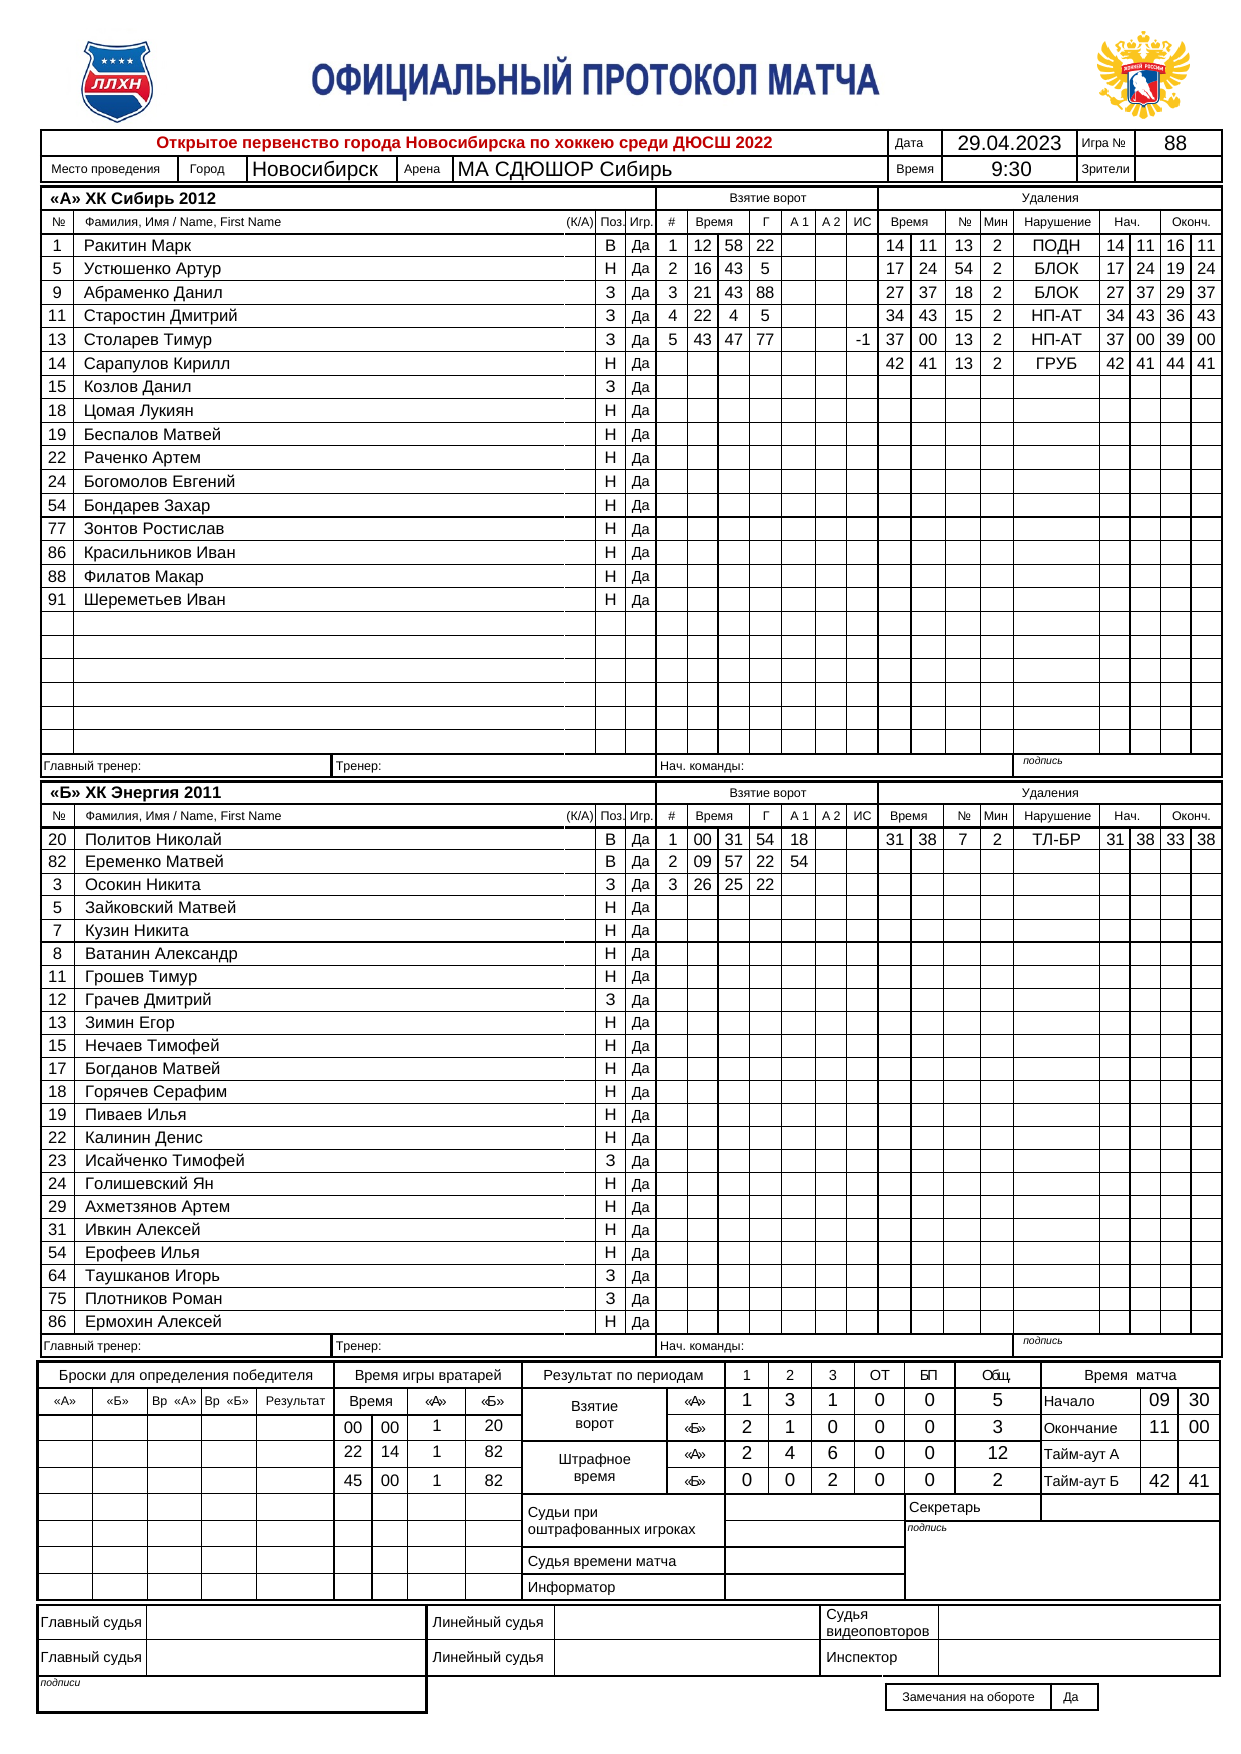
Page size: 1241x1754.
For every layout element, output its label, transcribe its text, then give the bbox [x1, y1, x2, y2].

table_cell [847, 446, 877, 469]
table_cell [912, 1265, 943, 1287]
table_cell [879, 518, 910, 540]
table_cell [565, 305, 595, 327]
table_cell Н [596, 1104, 625, 1126]
table_cell [1161, 874, 1190, 895]
table_cell 16 [1161, 235, 1190, 256]
table_cell Арена [398, 157, 452, 181]
table_cell [944, 943, 980, 964]
table_cell [565, 376, 595, 398]
table_cell [847, 683, 877, 706]
table_cell Да [626, 494, 655, 516]
table_cell З [596, 874, 625, 895]
table_cell [657, 707, 687, 729]
table_cell [879, 943, 910, 964]
table_cell 36 [1161, 305, 1190, 327]
table_cell [946, 565, 980, 587]
table_cell 38 [912, 829, 943, 849]
table_cell Мин [981, 805, 1013, 826]
table_cell 41 [1179, 1468, 1219, 1493]
table_cell [335, 1521, 371, 1546]
table_cell [1131, 943, 1160, 964]
table_cell 13 [946, 328, 980, 351]
table_cell [1161, 1288, 1190, 1310]
table_cell [657, 541, 687, 564]
table_cell [257, 1574, 333, 1599]
table_cell [750, 1173, 781, 1195]
table_cell [1131, 1265, 1160, 1287]
table_cell Игр. [626, 211, 655, 233]
table_cell [1014, 588, 1099, 611]
table_cell [1100, 1265, 1129, 1287]
table_cell [1192, 612, 1221, 634]
table_cell Н [596, 1311, 625, 1333]
table_cell [816, 305, 846, 327]
table_cell З [596, 1288, 625, 1310]
table_cell [565, 1173, 595, 1195]
table_cell 21 [688, 281, 717, 303]
table_cell [782, 1196, 815, 1218]
table_cell Беспалов Матвей [74, 423, 564, 445]
table_cell Да [626, 518, 655, 540]
table_cell [782, 943, 815, 964]
table_cell [1141, 1441, 1177, 1467]
table_cell Козлов Данил [74, 376, 564, 398]
table_cell [946, 612, 980, 634]
table_cell [944, 1311, 980, 1333]
table_cell [944, 850, 980, 872]
table_cell [879, 1081, 910, 1103]
table_cell [816, 1288, 846, 1310]
table_cell [750, 943, 781, 964]
table_cell 4 [657, 305, 687, 327]
table_cell [1192, 446, 1221, 469]
table_cell [1161, 399, 1190, 422]
table_cell 11 [912, 235, 945, 256]
table_cell [944, 1288, 980, 1310]
table_cell [688, 1219, 717, 1241]
table_cell [1131, 399, 1160, 422]
table_cell «Б» [93, 1389, 147, 1413]
table_cell А 1 [782, 805, 815, 826]
table_cell [688, 1150, 717, 1172]
table_cell [879, 1288, 910, 1310]
table_cell [981, 1012, 1013, 1033]
table_cell [944, 1104, 980, 1126]
table_cell [657, 399, 687, 422]
table_cell [1192, 1127, 1221, 1149]
table_cell [719, 683, 749, 706]
table_cell Тайм-аут А [1042, 1441, 1140, 1467]
table_cell Осокин Никита [75, 874, 564, 895]
table_cell 22 [335, 1441, 371, 1467]
table_cell [74, 659, 564, 682]
table_cell [782, 470, 815, 493]
table_cell [565, 235, 595, 256]
table_cell [1192, 565, 1221, 587]
table_cell 43 [688, 328, 717, 351]
table_cell [565, 829, 595, 849]
table_cell «А» [408, 1389, 465, 1413]
table_cell Да [626, 1242, 655, 1264]
table_header 88 [1136, 131, 1221, 155]
table_cell [782, 281, 815, 303]
table_cell 5 [956, 1389, 1040, 1413]
table_cell 88 [750, 281, 781, 303]
table_cell [879, 565, 910, 587]
table_cell [1131, 1219, 1160, 1241]
table_cell 37 [1131, 281, 1160, 303]
table_cell [1100, 659, 1129, 682]
table_cell [688, 730, 717, 753]
table_cell 11 [42, 966, 74, 987]
table_cell ПОДН [1014, 235, 1099, 256]
table_cell 37 [1192, 281, 1221, 303]
table_cell 17 [1100, 257, 1129, 280]
table_cell [657, 1127, 687, 1149]
table_cell [1161, 494, 1190, 516]
table_cell [879, 541, 910, 564]
table_cell [93, 1521, 147, 1546]
table_cell [1014, 1265, 1099, 1287]
table_cell 0 [812, 1415, 854, 1440]
table_cell 13 [946, 352, 980, 374]
table_cell [1014, 518, 1099, 540]
table_cell [912, 966, 943, 987]
table_header Взятие ворот [657, 188, 877, 209]
table_cell [373, 1521, 407, 1546]
table_cell Н [596, 1242, 625, 1264]
table_cell 88 [42, 565, 73, 587]
table_cell 00 [1179, 1415, 1219, 1440]
table_cell Н [596, 943, 625, 964]
table_cell [93, 1416, 147, 1440]
table_cell Да [626, 281, 655, 303]
table_cell [750, 920, 781, 941]
table_cell 13 [946, 235, 980, 256]
table_cell Старостин Дмитрий [74, 305, 564, 327]
table_cell [847, 281, 877, 303]
table_cell [816, 257, 846, 280]
table_cell [373, 1574, 407, 1599]
table_cell [782, 966, 815, 987]
table_cell [816, 1035, 846, 1057]
table_cell [912, 423, 945, 445]
table_cell 2 [981, 829, 1013, 849]
table_cell [688, 943, 717, 964]
table_cell [1131, 1311, 1160, 1333]
table_cell [816, 1127, 846, 1149]
table_cell (К/А) [565, 211, 595, 233]
table_cell Н [596, 1081, 625, 1103]
table_cell [816, 446, 846, 469]
table_cell [565, 874, 595, 895]
table_cell [782, 636, 815, 658]
table_cell [719, 707, 749, 729]
table_cell Зайковский Матвей [75, 896, 564, 918]
table_cell [657, 1196, 687, 1218]
table_cell [847, 896, 877, 918]
table_cell Да [626, 399, 655, 422]
table_cell [1014, 446, 1099, 469]
table_cell 18 [42, 399, 73, 422]
table_cell Да [626, 943, 655, 964]
table_header 1 [726, 1363, 768, 1387]
table_cell [657, 470, 687, 493]
table_cell [879, 1265, 910, 1287]
table_cell [1014, 850, 1099, 872]
table_cell [1161, 1196, 1190, 1218]
table_cell [657, 565, 687, 587]
table_cell Да [626, 1012, 655, 1033]
table_cell [847, 565, 877, 587]
table_cell [750, 989, 781, 1011]
table_cell [719, 966, 749, 987]
table_cell Грачев Дмитрий [75, 989, 564, 1011]
table_cell [912, 518, 945, 540]
table_cell [719, 612, 749, 634]
table_cell Да [626, 305, 655, 327]
table_cell [912, 1242, 943, 1264]
table_cell [1161, 1311, 1190, 1333]
table_cell 30 [1179, 1389, 1219, 1413]
table_cell 22 [42, 1127, 74, 1149]
table_cell Оконч. [1161, 805, 1221, 826]
table_cell [1192, 1173, 1221, 1195]
table_cell [750, 636, 781, 658]
table_cell [946, 470, 980, 493]
table_cell [1192, 1288, 1221, 1310]
table_cell [750, 1196, 781, 1218]
table_cell [847, 1104, 877, 1126]
table_cell 0 [905, 1442, 954, 1467]
table_cell [981, 1058, 1013, 1079]
table_cell 15 [946, 305, 980, 327]
table_cell 18 [782, 829, 815, 849]
table_cell [688, 541, 717, 564]
table_cell [879, 1242, 910, 1264]
table_cell 8 [42, 943, 74, 964]
table_cell [1161, 850, 1190, 872]
table_cell [782, 376, 815, 398]
table_cell [939, 1640, 1219, 1675]
table_cell [750, 1104, 781, 1126]
table_cell Еременко Матвей [75, 850, 564, 872]
table_cell 75 [42, 1288, 74, 1310]
table_cell [719, 1219, 749, 1241]
table_header Броски для определения победителя [39, 1363, 333, 1387]
table_cell [565, 612, 595, 634]
table_cell [782, 1081, 815, 1103]
table_cell [912, 730, 945, 753]
table_cell [879, 874, 910, 895]
table_cell [657, 896, 687, 918]
table_cell [466, 1494, 521, 1520]
table_cell [1161, 707, 1190, 729]
table_cell [1131, 1173, 1160, 1195]
table_cell [782, 446, 815, 469]
table_cell [1131, 1104, 1160, 1126]
table_cell 24 [42, 470, 73, 493]
table_cell Да [626, 1150, 655, 1172]
table_cell [847, 636, 877, 658]
table_cell [719, 541, 749, 564]
table_cell [688, 1058, 717, 1079]
table_cell Бондарев Захар [74, 494, 564, 516]
table_cell [1161, 636, 1190, 658]
table_cell [1136, 157, 1221, 181]
table_cell Зонтов Ростислав [74, 518, 564, 540]
table_cell [657, 1219, 687, 1241]
table_cell [782, 1219, 815, 1241]
table_cell Да [626, 1219, 655, 1241]
table_cell Красильников Иван [74, 541, 564, 564]
table_cell З [596, 328, 625, 351]
table_cell [912, 896, 943, 918]
table_cell [816, 896, 846, 918]
table_cell [750, 1081, 781, 1103]
table_cell Инспектор [821, 1640, 938, 1675]
table_cell [782, 1288, 815, 1310]
table_cell «Б» [668, 1468, 724, 1493]
table_cell [981, 874, 1013, 895]
table_cell [726, 1495, 904, 1520]
table_cell Филатов Макар [74, 565, 564, 587]
table_header БП [905, 1363, 954, 1387]
table_cell Судья времени матча [523, 1548, 724, 1573]
table_cell 57 [719, 850, 749, 872]
table_cell [657, 943, 687, 964]
table_cell [981, 920, 1013, 941]
table_cell В [596, 850, 625, 872]
table_cell [981, 494, 1013, 516]
table_cell [719, 989, 749, 1011]
table_cell Н [596, 920, 625, 941]
table_cell [782, 612, 815, 634]
table_cell [1131, 966, 1160, 987]
table_cell [688, 612, 717, 634]
table_cell [1014, 659, 1099, 682]
table_cell 38 [1192, 829, 1221, 849]
table_cell Игр. [626, 805, 655, 826]
table_cell [750, 1058, 781, 1079]
table_cell Ермохин Алексей [75, 1311, 564, 1333]
table_cell 33 [1161, 829, 1190, 849]
table_cell [1192, 1058, 1221, 1079]
table_cell [879, 470, 910, 493]
table_cell [981, 850, 1013, 872]
table_cell Да [626, 1173, 655, 1195]
table_cell [257, 1547, 333, 1573]
table_cell 22 [750, 850, 781, 872]
table_cell [93, 1468, 147, 1493]
table_cell [1161, 1127, 1190, 1149]
table_cell [1161, 565, 1190, 587]
table_cell [1100, 1196, 1129, 1218]
table_cell Н [596, 1058, 625, 1079]
table_cell 5 [42, 896, 74, 918]
table_cell [944, 1242, 980, 1264]
table_cell [466, 1521, 521, 1546]
table_cell [719, 494, 749, 516]
table_cell [1100, 565, 1129, 587]
table_cell [1014, 1288, 1099, 1310]
table_cell 15 [42, 376, 73, 398]
table_cell [42, 659, 73, 682]
table_cell [39, 1494, 92, 1520]
table_cell [847, 920, 877, 941]
table_cell [981, 588, 1013, 611]
table_cell [565, 896, 595, 918]
table_cell [1161, 683, 1190, 706]
table_cell Время [688, 211, 749, 233]
table_cell [981, 989, 1013, 1011]
table_cell [1131, 612, 1160, 634]
table_cell 24 [1192, 257, 1221, 280]
table_cell Ерофеев Илья [75, 1242, 564, 1264]
table_cell [565, 1288, 595, 1310]
table_cell [596, 683, 625, 706]
table_cell [1161, 470, 1190, 493]
table_cell [847, 850, 877, 872]
table_cell [1014, 1311, 1099, 1333]
table_cell 24 [1131, 257, 1160, 280]
table_cell Шереметьев Иван [74, 588, 564, 611]
table_cell [782, 707, 815, 729]
table_cell [879, 1173, 910, 1195]
table_cell 0 [905, 1468, 954, 1493]
table_cell [555, 1606, 819, 1639]
table_cell [750, 1219, 781, 1241]
table_cell Да [626, 989, 655, 1011]
table_cell Да [626, 1127, 655, 1149]
table_cell Время [688, 805, 749, 826]
table_cell [257, 1468, 333, 1493]
table_cell [726, 1548, 904, 1573]
table_cell [1014, 1127, 1099, 1149]
table_cell 00 [1131, 328, 1160, 351]
table_cell [1192, 399, 1221, 422]
table_cell [816, 1173, 846, 1195]
table_cell [688, 989, 717, 1011]
table_cell Богданов Матвей [75, 1058, 564, 1079]
table_cell А 2 [816, 805, 846, 826]
table_cell ТЛ-БР [1014, 829, 1099, 849]
table_cell [816, 281, 846, 303]
table_cell 24 [912, 257, 945, 280]
table_cell 86 [42, 1311, 74, 1333]
table_cell [39, 1441, 92, 1467]
table_cell [946, 707, 980, 729]
table_cell [565, 1104, 595, 1126]
table_cell [565, 1311, 595, 1333]
table_cell [657, 683, 687, 706]
table_cell [782, 683, 815, 706]
table_cell [981, 659, 1013, 682]
table_cell Фамилия, Имя / Name, First Name [75, 805, 565, 826]
table_cell [565, 730, 595, 753]
table_cell 12 [42, 989, 74, 1011]
table_cell [596, 612, 625, 634]
table_cell [879, 612, 910, 634]
table_cell [148, 1521, 201, 1546]
table_cell [782, 896, 815, 918]
table_cell [688, 1127, 717, 1149]
table_cell [74, 730, 564, 753]
table_cell [1100, 612, 1129, 634]
table_cell [946, 683, 980, 706]
table_cell 86 [42, 541, 73, 564]
table_cell БЛОК [1014, 257, 1099, 280]
table_cell 43 [1192, 305, 1221, 327]
table_cell 0 [905, 1389, 954, 1413]
table_cell [944, 1265, 980, 1287]
table_cell [1100, 470, 1129, 493]
table_cell [719, 1288, 749, 1310]
table_cell [750, 423, 781, 445]
table_cell [847, 1265, 877, 1287]
table_cell [1131, 730, 1160, 753]
table_cell [1131, 1058, 1160, 1079]
table_cell [657, 1035, 687, 1057]
table_cell [1100, 1081, 1129, 1103]
table_cell Ватанин Александр [75, 943, 564, 964]
table_cell [782, 257, 815, 280]
table_cell [688, 446, 717, 469]
table_cell [847, 1012, 877, 1033]
table_cell [879, 896, 910, 918]
table_cell [1100, 707, 1129, 729]
table_cell [1131, 636, 1160, 658]
table_cell 3 [657, 874, 687, 895]
table_cell 64 [42, 1265, 74, 1287]
table_cell Да [626, 257, 655, 280]
table_cell [782, 565, 815, 587]
table_cell [719, 446, 749, 469]
table_cell [782, 305, 815, 327]
table_cell [981, 612, 1013, 634]
table_cell [912, 1288, 943, 1310]
table_cell [981, 730, 1013, 753]
table_cell [1192, 943, 1221, 964]
table_cell [93, 1441, 147, 1467]
table_cell [847, 352, 877, 374]
table_cell [981, 1173, 1013, 1195]
table_cell ГРУБ [1014, 352, 1099, 374]
table_cell Н [596, 896, 625, 918]
table_cell [688, 352, 717, 374]
table_cell [1161, 1058, 1190, 1079]
table_cell [39, 1574, 92, 1599]
table_cell [1192, 1150, 1221, 1172]
table_cell Да [626, 829, 655, 849]
table_cell [816, 235, 846, 256]
table_cell [565, 636, 595, 658]
table_cell [912, 1012, 943, 1033]
table_cell [657, 352, 687, 374]
table_cell [657, 920, 687, 941]
table_cell [565, 399, 595, 422]
table_cell [981, 683, 1013, 706]
table_cell № [42, 805, 74, 826]
table_cell [719, 943, 749, 964]
table_cell 00 [688, 829, 717, 849]
table_cell [202, 1521, 256, 1546]
table_cell [912, 494, 945, 516]
table_cell [879, 850, 910, 872]
table_cell [879, 683, 910, 706]
table_cell [879, 399, 910, 422]
table_cell [1014, 920, 1099, 941]
table_cell [1014, 376, 1099, 398]
table_cell [847, 1196, 877, 1218]
table_cell 2 [981, 257, 1013, 280]
table_cell БЛОК [1014, 281, 1099, 303]
table_cell [202, 1441, 256, 1467]
table_cell [39, 1547, 92, 1573]
table_cell [1131, 423, 1160, 445]
table_cell [750, 966, 781, 987]
table_cell [1100, 541, 1129, 564]
table_cell [1161, 446, 1190, 469]
table_cell 00 [373, 1468, 407, 1493]
table_cell Н [596, 518, 625, 540]
table_cell [657, 376, 687, 398]
table_cell 1 [769, 1415, 811, 1440]
table_cell [1100, 1219, 1129, 1241]
table_cell [1014, 494, 1099, 516]
table_cell -1 [847, 328, 877, 351]
table_cell [596, 730, 625, 753]
table_cell [1192, 541, 1221, 564]
table_cell 3 [769, 1389, 811, 1413]
table_cell [1100, 446, 1129, 469]
table_cell [912, 1150, 943, 1172]
table_cell 9:30 [943, 157, 1076, 181]
table_cell [750, 612, 781, 634]
table_cell [657, 636, 687, 658]
table_cell [847, 588, 877, 611]
table_cell 1 [408, 1441, 465, 1467]
table_cell [1161, 1173, 1190, 1195]
table_cell [912, 1127, 943, 1149]
table_cell Н [596, 541, 625, 564]
table_cell Н [596, 423, 625, 445]
table_cell [816, 730, 846, 753]
table_cell [944, 1127, 980, 1149]
table_cell [912, 399, 945, 422]
table_cell [912, 659, 945, 682]
table_cell [981, 1196, 1013, 1218]
table_cell [1161, 1219, 1190, 1241]
table_cell [565, 1150, 595, 1172]
table_cell [981, 1150, 1013, 1172]
table_cell [657, 612, 687, 634]
table_cell 2 [657, 850, 687, 872]
table_cell [657, 518, 687, 540]
table_cell ИС [847, 805, 877, 826]
table_cell [719, 470, 749, 493]
table_cell подпись [1014, 755, 1221, 776]
table_cell Да [626, 446, 655, 469]
table_cell 2 [657, 257, 687, 280]
table_cell [782, 1265, 815, 1287]
table_cell [1014, 1150, 1099, 1172]
picture [5, 28, 1197, 129]
table_cell 31 [1100, 829, 1129, 849]
table_cell [946, 423, 980, 445]
table_cell [981, 1265, 1013, 1287]
table_cell [750, 376, 781, 398]
table_cell 15 [42, 1035, 74, 1057]
table_cell [1192, 1012, 1221, 1033]
table_header Время игры вратарей [335, 1363, 521, 1387]
table_cell Н [596, 470, 625, 493]
table_cell [719, 1242, 749, 1264]
table_cell [782, 730, 815, 753]
table_cell [1131, 920, 1160, 941]
table_cell [879, 1127, 910, 1149]
table_cell Абраменко Данил [74, 281, 564, 303]
table_header Общ. [956, 1363, 1040, 1387]
table_cell [466, 1547, 521, 1573]
table_cell Судьи при оштрафованных игроках [523, 1495, 724, 1546]
table_cell Таушканов Игорь [75, 1265, 564, 1287]
table_cell [1161, 966, 1190, 987]
table_cell [879, 376, 910, 398]
table_cell [1192, 1265, 1221, 1287]
table_cell [944, 1196, 980, 1218]
table_cell 5 [42, 257, 73, 280]
table_header Открытое первенство города Новосибирска по хоккею среди ДЮСШ 2022 [42, 131, 887, 155]
table_cell Вр «Б» [202, 1389, 256, 1413]
table_cell [1014, 470, 1099, 493]
table_cell [202, 1416, 256, 1440]
table_cell НП-АТ [1014, 305, 1099, 327]
table_cell [1161, 1150, 1190, 1172]
table_cell [1100, 943, 1129, 964]
table_cell Н [596, 966, 625, 987]
table_cell Г [750, 211, 781, 233]
table_cell [750, 1150, 781, 1172]
table_cell [782, 1104, 815, 1126]
table_cell [816, 1012, 846, 1033]
table_cell [1014, 730, 1099, 753]
table_cell [816, 470, 846, 493]
table_cell [879, 1150, 910, 1172]
table_cell [981, 518, 1013, 540]
table_cell [719, 1058, 749, 1079]
table_cell [847, 612, 877, 634]
table_cell [408, 1521, 465, 1546]
table_cell [1014, 1058, 1099, 1079]
table_cell 00 [912, 328, 945, 351]
table_cell [981, 446, 1013, 469]
table_cell 5 [657, 328, 687, 351]
table_cell [782, 989, 815, 1011]
table_cell [912, 850, 943, 872]
table_cell [879, 659, 910, 682]
table_cell Взятие ворот [523, 1389, 666, 1440]
table_header Да [1052, 1685, 1097, 1709]
table_cell [847, 1035, 877, 1057]
table_cell [946, 446, 980, 469]
table_cell ИС [847, 211, 877, 233]
table_cell [847, 376, 877, 398]
table_cell [750, 1311, 781, 1333]
table_cell 14 [42, 352, 73, 374]
table_cell [1161, 423, 1190, 445]
table_cell [148, 1416, 201, 1440]
table_cell Главный тренер: [42, 1335, 330, 1356]
table_cell [74, 707, 564, 729]
table_cell [981, 943, 1013, 964]
table_cell [1192, 707, 1221, 729]
table_cell [879, 966, 910, 987]
table_cell Зрители [1078, 157, 1134, 181]
table_cell [565, 966, 595, 987]
table_cell [719, 1035, 749, 1057]
table_cell 1 [408, 1416, 465, 1440]
table_cell [847, 1058, 877, 1079]
table_cell [782, 1173, 815, 1195]
table_cell Да [626, 850, 655, 872]
table_cell [42, 683, 73, 706]
table_cell [944, 989, 980, 1011]
table_cell [1161, 730, 1190, 753]
table_cell Фамилия, Имя / Name, First Name [74, 211, 565, 233]
table_cell [750, 1242, 781, 1264]
table_cell [688, 707, 717, 729]
table_cell 1 [726, 1389, 768, 1413]
table_cell 77 [42, 518, 73, 540]
table_cell [335, 1547, 371, 1573]
table_cell 09 [688, 850, 717, 872]
table_cell [657, 1081, 687, 1103]
table_cell [944, 1219, 980, 1241]
table_cell [847, 1288, 877, 1310]
table_cell [1014, 707, 1099, 729]
table_cell [1014, 1173, 1099, 1195]
table_cell В [596, 829, 625, 849]
table_cell № [944, 805, 980, 826]
table_cell [1161, 989, 1190, 1011]
table_cell [565, 328, 595, 351]
table_cell [1100, 588, 1129, 611]
table_cell Н [596, 1219, 625, 1241]
table_cell [750, 541, 781, 564]
table_cell 34 [1100, 305, 1129, 327]
table_cell Богомолов Евгений [74, 470, 564, 493]
table_cell Окончание [1042, 1415, 1140, 1440]
table_cell [981, 1127, 1013, 1149]
table_cell [688, 1196, 717, 1218]
table_cell [912, 1219, 943, 1241]
table_cell 1 [657, 235, 687, 256]
table_cell Н [596, 1127, 625, 1149]
table_cell «Б » [466, 1389, 521, 1413]
table_cell [1014, 541, 1099, 564]
table_cell [202, 1547, 256, 1573]
table_cell [688, 659, 717, 682]
table_cell [1100, 518, 1129, 540]
table_cell [1131, 896, 1160, 918]
table_cell [42, 730, 73, 753]
table_cell [257, 1494, 333, 1520]
table_cell Н [596, 1173, 625, 1195]
table_cell Линейный судья [428, 1606, 554, 1639]
table_cell [688, 423, 717, 445]
table_header Результат по периодам [523, 1363, 724, 1387]
table_cell Да [626, 920, 655, 941]
table_cell [912, 989, 943, 1011]
table_cell 2 [981, 305, 1013, 327]
table_cell [719, 1196, 749, 1218]
table_cell [816, 352, 846, 374]
table_cell 39 [1161, 328, 1190, 351]
table_cell [981, 707, 1013, 729]
table_cell Н [596, 565, 625, 587]
table_cell [1014, 989, 1099, 1011]
table_cell 17 [42, 1058, 74, 1079]
table_cell Мин [981, 211, 1013, 233]
table_cell 54 [750, 829, 781, 849]
table_cell [1014, 1104, 1099, 1126]
table_cell Сарапулов Кирилл [74, 352, 564, 374]
table_cell [1192, 874, 1221, 895]
table_cell [657, 494, 687, 516]
table_cell [816, 659, 846, 682]
table_cell [1100, 966, 1129, 987]
table_cell [879, 707, 910, 729]
table_cell [1131, 376, 1160, 398]
table_cell [847, 730, 877, 753]
table_cell [688, 1242, 717, 1264]
table_cell [782, 874, 815, 895]
table_cell [1131, 659, 1160, 682]
table_cell 54 [782, 850, 815, 872]
table_cell [782, 659, 815, 682]
table_cell [816, 518, 846, 540]
table_cell № [946, 211, 980, 233]
table_cell (К/А) [565, 805, 595, 826]
table_cell [816, 565, 846, 587]
table_cell [879, 1219, 910, 1241]
table_cell Вр «А» [148, 1389, 201, 1413]
table_cell [816, 1104, 846, 1126]
table_cell [782, 328, 815, 351]
table_cell «А» [668, 1389, 724, 1413]
table_cell [1131, 1012, 1160, 1033]
table_cell Да [626, 423, 655, 445]
table_cell [565, 850, 595, 872]
table_cell Поз. [596, 211, 625, 233]
table_cell [1014, 1081, 1099, 1103]
table_cell Да [626, 541, 655, 564]
table_header Удаления [879, 188, 1221, 209]
table_cell 43 [719, 257, 749, 280]
table_cell [688, 470, 717, 493]
table_cell [847, 235, 877, 256]
table_cell [1100, 850, 1129, 872]
table_cell Секретарь [906, 1495, 1040, 1520]
table_cell Пиваев Илья [75, 1104, 564, 1126]
table_cell 1 [408, 1468, 465, 1493]
table_cell [1014, 943, 1099, 964]
table_cell З [596, 305, 625, 327]
table_cell [688, 1173, 717, 1195]
table_cell [1192, 730, 1221, 753]
table_cell Ракитин Марк [74, 235, 564, 256]
table_cell [912, 1311, 943, 1333]
table_cell 7 [944, 829, 980, 849]
table_cell 2 [981, 281, 1013, 303]
table_cell [688, 920, 717, 941]
table_cell [1161, 588, 1190, 611]
table_cell [944, 874, 980, 895]
table_cell [981, 565, 1013, 587]
table_cell [657, 1265, 687, 1287]
table_cell [782, 1311, 815, 1333]
table_cell [565, 1012, 595, 1033]
table_cell Горячев Серафим [75, 1081, 564, 1103]
table_cell [657, 1173, 687, 1195]
table_cell [657, 1242, 687, 1264]
table_cell Время [889, 157, 941, 181]
table_cell [1192, 1035, 1221, 1057]
table_cell А 1 [782, 211, 815, 233]
table_cell [1100, 920, 1129, 941]
table_header Взятие ворот [657, 783, 877, 803]
table_cell [1131, 518, 1160, 540]
table_cell 18 [946, 281, 980, 303]
table_cell Да [626, 352, 655, 374]
table_cell 13 [42, 328, 73, 351]
table_cell Да [626, 1058, 655, 1079]
table_cell [1131, 541, 1160, 564]
table_cell В [596, 235, 625, 256]
table_cell 1 [812, 1389, 854, 1413]
table_cell Да [626, 470, 655, 493]
table_cell [1100, 1242, 1129, 1264]
table_cell [1161, 1265, 1190, 1287]
table_cell 29 [1161, 281, 1190, 303]
table_cell Н [596, 257, 625, 280]
table_cell [626, 730, 655, 753]
table_cell [1192, 683, 1221, 706]
table_cell 16 [688, 257, 717, 280]
table_cell [944, 1173, 980, 1195]
table_cell [657, 1288, 687, 1310]
table_cell Зимин Егор [75, 1012, 564, 1033]
table_cell [257, 1441, 333, 1467]
table_cell [688, 896, 717, 918]
table_cell 54 [946, 257, 980, 280]
table_cell 38 [1131, 829, 1160, 849]
table_cell Нарушение [1014, 805, 1099, 826]
table_cell [750, 446, 781, 469]
table_cell 00 [1192, 328, 1221, 351]
table_cell 37 [1100, 328, 1129, 351]
table_cell [1192, 518, 1221, 540]
table_cell [1131, 683, 1160, 706]
table_cell [428, 1677, 882, 1711]
table_cell [657, 659, 687, 682]
table_cell [946, 730, 980, 753]
table_cell [1014, 1035, 1099, 1057]
table_cell [981, 1288, 1013, 1310]
table_cell [335, 1574, 371, 1599]
table_cell [719, 376, 749, 398]
table_cell [1192, 1311, 1221, 1333]
table_cell 2 [956, 1468, 1040, 1493]
table_cell [565, 281, 595, 303]
table_cell [688, 494, 717, 516]
table_cell [847, 659, 877, 682]
table_cell [202, 1574, 256, 1599]
table_cell 24 [42, 1173, 74, 1195]
table_cell 47 [719, 328, 749, 351]
table_cell [408, 1494, 465, 1520]
table_cell [148, 1468, 201, 1493]
table_cell [912, 707, 945, 729]
table_cell [1161, 896, 1190, 918]
table_cell [1100, 494, 1129, 516]
table_cell [657, 1150, 687, 1172]
table_cell [816, 588, 846, 611]
table_cell [1131, 850, 1160, 872]
table_cell [1161, 376, 1190, 398]
table_cell [847, 874, 877, 895]
table_cell [782, 1150, 815, 1172]
table_cell 3 [42, 874, 74, 895]
table_cell Раченко Артем [74, 446, 564, 469]
table_cell [750, 565, 781, 587]
table_cell Да [626, 874, 655, 895]
table_cell [750, 470, 781, 493]
table_cell [688, 399, 717, 422]
table_cell Н [596, 1012, 625, 1033]
table_cell [1014, 896, 1099, 918]
table_cell [1192, 494, 1221, 516]
table_cell 41 [912, 352, 945, 374]
table_cell [42, 636, 73, 658]
table_cell Новосибирск [248, 157, 396, 181]
table_cell [719, 1127, 749, 1149]
table_cell 6 [812, 1442, 854, 1467]
table_cell [466, 1574, 521, 1599]
table_header «А» ХК Сибирь 2012 [42, 188, 655, 209]
table_cell [912, 1081, 943, 1103]
table_cell [202, 1468, 256, 1493]
table_cell [719, 352, 749, 374]
table_cell [1161, 943, 1190, 964]
table_cell [688, 1035, 717, 1057]
table_cell 20 [466, 1416, 521, 1440]
table_cell [1192, 1242, 1221, 1264]
table_cell [688, 1288, 717, 1310]
table_cell [1131, 470, 1160, 493]
table_cell [1014, 1242, 1099, 1264]
table_cell [719, 518, 749, 540]
table_header 2 [769, 1363, 811, 1387]
table_cell 7 [42, 920, 74, 941]
table_cell [1100, 1104, 1129, 1126]
table_cell 22 [42, 446, 73, 469]
table_cell [750, 399, 781, 422]
table_cell [750, 1012, 781, 1033]
table_cell 11 [1141, 1415, 1177, 1440]
table_cell 11 [1131, 235, 1160, 256]
table_cell [912, 943, 943, 964]
table_cell [626, 659, 655, 682]
table_cell [816, 376, 846, 398]
table_cell Нач. команды: [657, 755, 1012, 776]
table_cell [565, 494, 595, 516]
table_cell [1161, 541, 1190, 564]
table_cell [879, 423, 910, 445]
table_cell [373, 1494, 407, 1520]
table_cell [847, 1150, 877, 1172]
table_cell [847, 423, 877, 445]
table_cell 41 [1192, 352, 1221, 374]
table_cell [1100, 1058, 1129, 1079]
table_cell [42, 707, 73, 729]
table_cell [1014, 874, 1099, 895]
table_cell 29 [42, 1196, 74, 1218]
table_cell [1161, 920, 1190, 941]
table_cell 37 [879, 328, 910, 351]
table_cell [912, 1035, 943, 1057]
table_cell 0 [855, 1389, 904, 1413]
table_cell З [596, 281, 625, 303]
table_cell [1131, 588, 1160, 611]
table_cell [565, 446, 595, 469]
table_cell [688, 1012, 717, 1033]
table_cell [879, 494, 910, 516]
table_cell [750, 707, 781, 729]
table_cell Цомая Лукиян [74, 399, 564, 422]
table_cell [879, 1035, 910, 1057]
table_cell [565, 257, 595, 280]
table_cell [847, 399, 877, 422]
table_cell 09 [1141, 1389, 1177, 1413]
table_cell [1014, 636, 1099, 658]
table_cell [93, 1494, 147, 1520]
table_cell 14 [1100, 235, 1129, 256]
table_cell [879, 1104, 910, 1126]
table_cell [148, 1574, 201, 1599]
table_cell 82 [466, 1441, 521, 1467]
table_cell [912, 612, 945, 634]
table_cell Тайм-аут Б [1042, 1468, 1140, 1493]
table_cell 22 [688, 305, 717, 327]
table_cell 9 [42, 281, 73, 303]
table_cell [750, 518, 781, 540]
table_cell [39, 1521, 92, 1546]
table_cell [816, 966, 846, 987]
table_cell [565, 1219, 595, 1241]
table_cell 11 [42, 305, 73, 327]
table_cell [565, 1127, 595, 1149]
table_cell [1161, 518, 1190, 540]
table_cell [93, 1547, 147, 1573]
table_cell [1100, 896, 1129, 918]
table_cell [719, 423, 749, 445]
table_cell [626, 707, 655, 729]
table_cell 42 [879, 352, 910, 374]
table_cell [981, 966, 1013, 987]
table_cell [816, 636, 846, 658]
table_cell [1131, 1150, 1160, 1172]
table_cell [596, 659, 625, 682]
table_cell [74, 636, 564, 658]
table_cell [1192, 1219, 1221, 1241]
table_cell 31 [719, 829, 749, 849]
table_cell Начало [1042, 1389, 1140, 1413]
table_cell [657, 1104, 687, 1126]
table_cell Время [879, 211, 945, 233]
table_cell Н [596, 1035, 625, 1057]
table_cell Да [626, 376, 655, 398]
table_cell [1192, 966, 1221, 987]
table_cell [879, 588, 910, 611]
table_cell [750, 1265, 781, 1287]
table_cell [816, 1058, 846, 1079]
table_cell [816, 943, 846, 964]
table_cell [981, 1081, 1013, 1103]
table_cell 0 [726, 1468, 768, 1493]
table_cell [847, 943, 877, 964]
table_cell Плотников Роман [75, 1288, 564, 1310]
table_cell 2 [812, 1468, 854, 1493]
table_cell 25 [719, 874, 749, 895]
table_cell [688, 966, 717, 987]
table_cell [750, 659, 781, 682]
table_cell [565, 518, 595, 540]
table_cell [1014, 966, 1099, 987]
table_cell [879, 636, 910, 658]
table_cell [202, 1494, 256, 1520]
table_cell [750, 494, 781, 516]
table_cell Н [596, 494, 625, 516]
table_cell [565, 565, 595, 587]
table_cell [782, 518, 815, 540]
table_cell [946, 399, 980, 422]
table_cell 0 [855, 1415, 904, 1440]
table_cell [816, 829, 846, 849]
table_cell Информатор [523, 1575, 724, 1599]
table_cell 1 [657, 829, 687, 849]
table_cell [946, 636, 980, 658]
table_cell [847, 257, 877, 280]
table_cell [847, 966, 877, 987]
table_cell [1192, 920, 1221, 941]
table_cell [816, 874, 846, 895]
table_cell [847, 541, 877, 564]
table_cell [1192, 1081, 1221, 1103]
table_cell 22 [750, 874, 781, 895]
table_cell [257, 1521, 333, 1546]
table_cell [719, 1081, 749, 1103]
table_cell [1131, 565, 1160, 587]
table_cell [946, 494, 980, 516]
table_cell 0 [855, 1442, 904, 1467]
table_cell [1161, 612, 1190, 634]
table_cell [555, 1640, 819, 1675]
table_cell [912, 565, 945, 587]
table_cell [688, 1081, 717, 1103]
table_cell 41 [1131, 352, 1160, 374]
table_cell [148, 1547, 201, 1573]
table_cell [565, 943, 595, 964]
table_cell [657, 588, 687, 611]
table_cell Н [596, 399, 625, 422]
table_cell [1099, 1682, 1220, 1711]
table_cell 19 [1161, 257, 1190, 280]
table_cell [750, 352, 781, 374]
table_cell 19 [42, 1104, 74, 1126]
table_cell [883, 1677, 1220, 1681]
table_cell [1131, 1288, 1160, 1310]
table_cell [816, 1311, 846, 1333]
table_cell [1100, 1127, 1129, 1149]
table_cell [782, 1242, 815, 1264]
table_cell [912, 470, 945, 493]
table_cell [816, 1196, 846, 1218]
table_cell Столарев Тимур [74, 328, 564, 351]
table_cell [1131, 1127, 1160, 1149]
table_cell [719, 1104, 749, 1126]
table_cell [981, 423, 1013, 445]
table_header Замечания на обороте [887, 1685, 1050, 1709]
table_cell 82 [466, 1468, 521, 1493]
table_cell [981, 1035, 1013, 1057]
table_cell [782, 1127, 815, 1149]
table_header Игра № [1078, 131, 1134, 155]
table_cell [847, 829, 877, 849]
table_cell 27 [1100, 281, 1129, 303]
table_cell Да [626, 565, 655, 587]
table_cell [657, 966, 687, 987]
table_cell [782, 423, 815, 445]
table_cell [1014, 1219, 1099, 1241]
table_cell [565, 1196, 595, 1218]
table_cell [657, 730, 687, 753]
table_cell [981, 1219, 1013, 1241]
table_cell [1042, 1495, 1219, 1520]
table_cell [1131, 1242, 1160, 1264]
table_cell [782, 541, 815, 564]
table_cell Н [596, 446, 625, 469]
table_cell [657, 1311, 687, 1333]
table_cell [147, 1606, 425, 1639]
table_cell 12 [688, 235, 717, 256]
table_header Удаления [879, 783, 1221, 803]
table_cell 77 [750, 328, 781, 351]
table_cell [565, 352, 595, 374]
table_cell [719, 896, 749, 918]
table_cell [816, 1219, 846, 1241]
table_cell Судья видеоповторов [821, 1606, 938, 1639]
table_cell [816, 1265, 846, 1287]
table_cell [1131, 874, 1160, 895]
table_cell [688, 1104, 717, 1126]
table_cell [719, 659, 749, 682]
table_cell Да [626, 1288, 655, 1310]
table_cell [750, 730, 781, 753]
table_cell 11 [1192, 235, 1221, 256]
table_cell [750, 683, 781, 706]
table_header Дата [889, 131, 941, 155]
table_cell [1192, 659, 1221, 682]
table_cell Нач. [1100, 211, 1160, 233]
table_cell «Б» [668, 1415, 724, 1440]
table_cell [1161, 1242, 1190, 1264]
table_cell [912, 920, 943, 941]
table_cell Да [626, 966, 655, 987]
table_cell [879, 730, 910, 753]
table_cell Штрафное время [523, 1442, 666, 1493]
table_cell № [42, 211, 73, 233]
table_cell [148, 1441, 201, 1467]
table_cell [782, 494, 815, 516]
table_cell [565, 1242, 595, 1264]
table_cell [688, 565, 717, 587]
table_cell [946, 518, 980, 540]
table_cell Да [626, 1311, 655, 1333]
table_cell [1014, 423, 1099, 445]
table_cell [688, 1311, 717, 1333]
table_cell [1100, 423, 1129, 445]
table_cell [1100, 989, 1129, 1011]
table_cell [879, 1012, 910, 1033]
table_cell [750, 1035, 781, 1057]
table_cell 2 [981, 328, 1013, 351]
table_cell З [596, 1150, 625, 1172]
table_cell 45 [335, 1468, 371, 1493]
table_cell [565, 470, 595, 493]
table_cell 31 [879, 829, 910, 849]
table_cell 0 [905, 1415, 954, 1440]
table_cell [1100, 683, 1129, 706]
table_cell З [596, 989, 625, 1011]
table_cell [912, 446, 945, 469]
table_cell [1161, 659, 1190, 682]
table_cell [946, 541, 980, 564]
table_cell [626, 636, 655, 658]
table_cell [816, 1242, 846, 1264]
table_cell 58 [719, 235, 749, 256]
table_cell 3 [657, 281, 687, 303]
table_cell 2 [981, 235, 1013, 256]
table_cell [816, 920, 846, 941]
table_cell [1192, 423, 1221, 445]
table_cell [1100, 636, 1129, 658]
table_cell [1100, 1288, 1129, 1310]
table_cell [1161, 1081, 1190, 1103]
table_cell Нечаев Тимофей [75, 1035, 564, 1057]
table_cell [816, 707, 846, 729]
table_cell Да [626, 896, 655, 918]
table_cell [565, 683, 595, 706]
table_cell [565, 659, 595, 682]
table_cell [565, 1081, 595, 1103]
table_cell [939, 1606, 1219, 1639]
table_cell [74, 683, 564, 706]
table_cell 23 [42, 1150, 74, 1172]
table_cell 5 [750, 305, 781, 327]
table_cell [719, 399, 749, 422]
table_cell [782, 352, 815, 374]
table_cell [626, 683, 655, 706]
table_cell [1192, 1196, 1221, 1218]
table_cell 43 [1131, 305, 1160, 327]
table_cell 14 [373, 1441, 407, 1467]
table_cell [816, 850, 846, 872]
table_cell [816, 494, 846, 516]
table_cell [946, 588, 980, 611]
table_cell [944, 920, 980, 941]
table_cell [1100, 399, 1129, 422]
table_cell З [596, 376, 625, 398]
table_cell [1131, 707, 1160, 729]
table_cell 12 [956, 1442, 1040, 1467]
table_cell Нач. [1100, 805, 1160, 826]
table_cell 37 [912, 281, 945, 303]
table_cell [912, 874, 943, 895]
table_cell [688, 683, 717, 706]
table_header Время матча [1042, 1363, 1219, 1387]
table_cell 0 [769, 1468, 811, 1493]
table_cell [565, 588, 595, 611]
table_cell [879, 920, 910, 941]
table_cell 20 [42, 829, 74, 849]
table_cell Ахметзянов Артем [75, 1196, 564, 1218]
table_cell Главный судья [39, 1640, 146, 1675]
table_cell 2 [726, 1415, 768, 1440]
table_cell [946, 376, 980, 398]
table_header 29.04.2023 [943, 131, 1076, 155]
table_cell [1192, 636, 1221, 658]
table_cell 34 [879, 305, 910, 327]
table_cell [1100, 730, 1129, 753]
table_cell 1 [42, 235, 73, 256]
table_cell [782, 1012, 815, 1033]
table_cell Тренер: [333, 1335, 655, 1356]
table_cell [782, 588, 815, 611]
table_cell [912, 1104, 943, 1126]
table_cell Да [626, 1265, 655, 1287]
table_cell [981, 470, 1013, 493]
table_cell [981, 399, 1013, 422]
table_cell [1100, 874, 1129, 895]
table_cell [719, 636, 749, 658]
table_cell [847, 1173, 877, 1195]
table_cell [847, 1219, 877, 1241]
table_cell З [596, 1265, 625, 1287]
table_cell [847, 470, 877, 493]
table_cell «А» [668, 1442, 724, 1467]
table_cell [148, 1494, 201, 1520]
table_cell Оконч. [1161, 211, 1221, 233]
table_cell [1131, 446, 1160, 469]
table_cell [847, 1127, 877, 1149]
table_cell 2 [981, 352, 1013, 374]
table_cell Калинин Денис [75, 1127, 564, 1149]
table_cell [657, 446, 687, 469]
table_cell 18 [42, 1081, 74, 1103]
table_cell [1131, 1081, 1160, 1103]
table_header ОТ [855, 1363, 904, 1387]
table_cell [657, 1058, 687, 1079]
table_cell 0 [855, 1468, 904, 1493]
table_cell [944, 1081, 980, 1103]
table_cell [1192, 850, 1221, 872]
table_cell Тренер: [333, 755, 655, 776]
table_cell 3 [956, 1415, 1040, 1440]
table_cell 91 [42, 588, 73, 611]
table_cell [408, 1547, 465, 1573]
table_cell [257, 1416, 333, 1440]
table_cell [750, 1288, 781, 1310]
table_cell Устюшенко Артур [74, 257, 564, 280]
table_cell [816, 1150, 846, 1172]
table_cell [981, 541, 1013, 564]
table_cell [1161, 1035, 1190, 1057]
table_cell [1014, 1196, 1099, 1218]
table_cell Время [335, 1389, 407, 1413]
table_cell [816, 683, 846, 706]
table_cell [719, 1150, 749, 1172]
table_cell [816, 328, 846, 351]
table_cell 43 [912, 305, 945, 327]
table_cell Нарушение [1014, 211, 1099, 233]
table_cell [847, 707, 877, 729]
table_cell [1100, 1035, 1129, 1057]
table_cell [816, 399, 846, 422]
table_cell Линейный судья [428, 1640, 554, 1675]
table_cell [1014, 399, 1099, 422]
table_cell # [657, 805, 687, 826]
table_cell Да [626, 328, 655, 351]
table_cell [688, 518, 717, 540]
table_header «Б» ХК Энергия 2011 [42, 783, 655, 803]
table_cell [1192, 470, 1221, 493]
table_cell 31 [42, 1219, 74, 1241]
table_cell 5 [750, 257, 781, 280]
table_cell [93, 1574, 147, 1599]
table_cell МА СДЮШОР Сибирь [454, 157, 887, 181]
table_cell [39, 1416, 92, 1440]
table_cell [1014, 565, 1099, 587]
table_cell [1192, 1104, 1221, 1126]
table_cell [847, 1311, 877, 1333]
table_cell [1100, 1012, 1129, 1033]
table_cell 00 [373, 1416, 407, 1440]
table_cell [1100, 376, 1129, 398]
table_cell [74, 612, 564, 634]
table_cell 13 [42, 1012, 74, 1033]
table_cell Голишевский Ян [75, 1173, 564, 1195]
table_cell [565, 920, 595, 941]
table_cell [1179, 1441, 1219, 1467]
table_cell [596, 636, 625, 658]
table_cell [944, 1058, 980, 1079]
table_cell Да [626, 588, 655, 611]
table_cell Поз. [596, 805, 625, 826]
table_cell [719, 1265, 749, 1287]
table_cell [912, 376, 945, 398]
table_cell [626, 612, 655, 634]
table_cell [688, 1265, 717, 1287]
table_cell 4 [769, 1442, 811, 1467]
table_cell [565, 989, 595, 1011]
table_cell [39, 1468, 92, 1493]
table_cell [782, 235, 815, 256]
table_cell 14 [879, 235, 910, 256]
table_cell 82 [42, 850, 74, 872]
table_cell [1100, 1311, 1129, 1333]
table_cell [750, 588, 781, 611]
table_cell [688, 376, 717, 398]
table_cell Нач. команды: [657, 1335, 1012, 1356]
table_cell [719, 920, 749, 941]
table_cell 2 [726, 1442, 768, 1467]
table_cell [944, 1012, 980, 1033]
table_cell [726, 1575, 904, 1599]
table_cell Ивкин Алексей [75, 1219, 564, 1241]
table_cell [42, 612, 73, 634]
table_cell [847, 305, 877, 327]
table_cell [816, 612, 846, 634]
table_cell [719, 1173, 749, 1195]
table_cell 42 [1141, 1468, 1177, 1493]
table_cell [879, 446, 910, 469]
table_cell [782, 1058, 815, 1079]
table_cell [657, 989, 687, 1011]
table_cell [981, 1104, 1013, 1126]
table_cell [657, 423, 687, 445]
table_cell А 2 [816, 211, 846, 233]
table_cell [879, 1058, 910, 1079]
table_cell [719, 1012, 749, 1033]
table_cell «А» [39, 1389, 92, 1413]
table_cell [1192, 989, 1221, 1011]
table_cell [565, 1035, 595, 1057]
table_cell [944, 896, 980, 918]
table_cell [719, 730, 749, 753]
table_cell [912, 1196, 943, 1218]
table_cell Город [179, 157, 246, 181]
table_cell Место проведения [42, 157, 177, 181]
table_header 3 [812, 1363, 854, 1387]
table_cell [847, 1081, 877, 1103]
table_cell [719, 588, 749, 611]
table_cell Время [879, 805, 943, 826]
table_cell # [657, 211, 687, 233]
table_cell Да [626, 1081, 655, 1103]
table_cell Главный тренер: [42, 755, 330, 776]
table_cell [657, 1012, 687, 1033]
table_cell [688, 588, 717, 611]
table_cell НП-АТ [1014, 328, 1099, 351]
table_cell [565, 423, 595, 445]
table_cell [944, 1150, 980, 1172]
table_cell [1131, 1196, 1160, 1218]
table_cell [565, 1058, 595, 1079]
table_cell [981, 376, 1013, 398]
table_cell [750, 1127, 781, 1149]
table_cell [750, 896, 781, 918]
table_cell [782, 1035, 815, 1057]
table_cell Да [626, 1104, 655, 1126]
table_cell [726, 1521, 904, 1546]
table_cell [719, 565, 749, 587]
table_cell подпись [1014, 1335, 1221, 1356]
table_cell [1014, 683, 1099, 706]
table_cell [847, 989, 877, 1011]
table_cell [782, 920, 815, 941]
table_cell [847, 494, 877, 516]
table_cell Результат [257, 1389, 333, 1413]
table_cell Да [626, 1035, 655, 1057]
table_cell 43 [719, 281, 749, 303]
table_cell 17 [879, 257, 910, 280]
table_cell 54 [42, 1242, 74, 1264]
table_cell 4 [719, 305, 749, 327]
table_cell [879, 989, 910, 1011]
table_cell [1131, 989, 1160, 1011]
table_cell [1100, 1150, 1129, 1172]
table_cell [596, 707, 625, 729]
table_cell подписи [39, 1677, 425, 1711]
table_cell [147, 1640, 425, 1675]
table_cell [879, 1311, 910, 1333]
table_cell [847, 1242, 877, 1264]
table_cell [1192, 896, 1221, 918]
table_cell [981, 636, 1013, 658]
table_cell [1014, 612, 1099, 634]
table_cell [879, 1196, 910, 1218]
table_cell [912, 683, 945, 706]
table_cell [912, 541, 945, 564]
table_cell Исайченко Тимофей [75, 1150, 564, 1172]
table_cell 00 [335, 1416, 371, 1440]
table_cell [782, 399, 815, 422]
table_cell [565, 707, 595, 729]
table_cell [408, 1574, 465, 1599]
table_cell Да [626, 1196, 655, 1218]
table_cell [816, 989, 846, 1011]
table_cell [1192, 588, 1221, 611]
table_cell [912, 588, 945, 611]
table_cell [1131, 494, 1160, 516]
table_cell Н [596, 588, 625, 611]
table_cell [1131, 1035, 1160, 1057]
table_cell [981, 1311, 1013, 1333]
table_cell Главный судья [39, 1606, 146, 1639]
table_cell Кузин Никита [75, 920, 564, 941]
table_cell Грошев Тимур [75, 966, 564, 987]
table_cell 27 [879, 281, 910, 303]
table_cell [1161, 1012, 1190, 1033]
table_cell [1100, 1173, 1129, 1195]
table_cell [816, 1081, 846, 1103]
table_cell [565, 1265, 595, 1287]
table_cell Политов Николай [75, 829, 564, 849]
table_cell [1014, 1012, 1099, 1033]
table_cell Н [596, 1196, 625, 1218]
table_cell 42 [1100, 352, 1129, 374]
table_cell [1161, 1104, 1190, 1126]
table_cell 26 [688, 874, 717, 895]
table_cell 44 [1161, 352, 1190, 374]
table_cell [981, 1242, 1013, 1264]
table_cell [335, 1494, 371, 1520]
table_cell [946, 659, 980, 682]
table_cell [944, 1035, 980, 1057]
table_cell [1192, 376, 1221, 398]
table_cell Г [750, 805, 781, 826]
table_cell [816, 541, 846, 564]
table_cell подпись [906, 1522, 1219, 1599]
table_cell [816, 423, 846, 445]
table_cell [912, 1173, 943, 1195]
table_cell [847, 518, 877, 540]
table_cell Да [626, 235, 655, 256]
table_cell [373, 1547, 407, 1573]
table_cell 22 [750, 235, 781, 256]
table_cell [688, 636, 717, 658]
table_cell [981, 896, 1013, 918]
table_cell [565, 541, 595, 564]
table_cell [719, 1311, 749, 1333]
table_cell [912, 636, 945, 658]
table_cell [912, 1058, 943, 1079]
table_cell 54 [42, 494, 73, 516]
table_cell 19 [42, 423, 73, 445]
table_cell Н [596, 352, 625, 374]
table_cell [944, 966, 980, 987]
